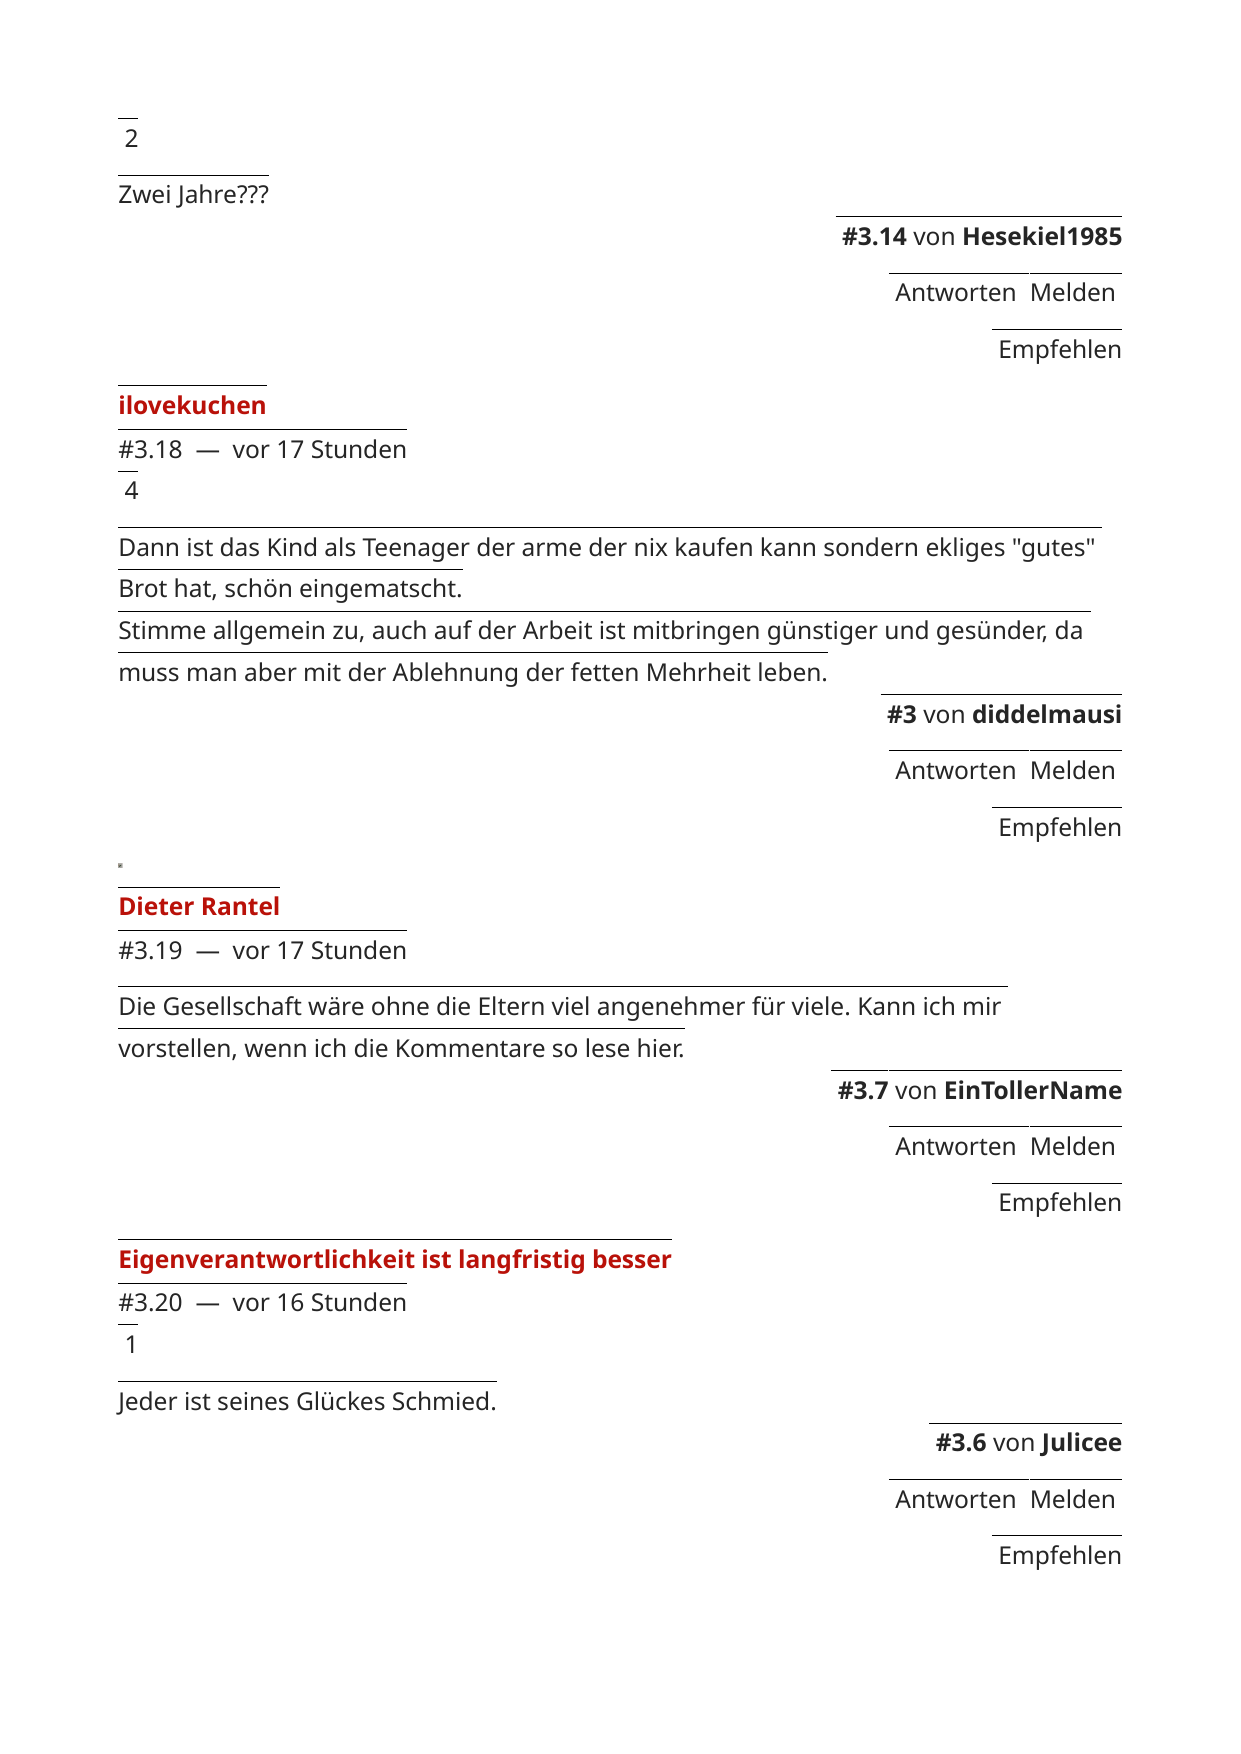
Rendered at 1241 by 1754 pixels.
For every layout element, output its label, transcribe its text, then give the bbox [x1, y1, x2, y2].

text Jeder ist seines Glückes Schmied. [118, 1381, 1122, 1417]
text #3.6 von Julicee [118, 1422, 1122, 1459]
text Antworten Melden [118, 1479, 1122, 1515]
text 1 [118, 1324, 1122, 1361]
text Antworten Melden [118, 1126, 1122, 1163]
text 4 [118, 471, 1122, 507]
text Antworten Melden [118, 273, 1122, 309]
subtitle Dieter Rantel [118, 887, 1122, 923]
text #3.14 von Hesekiel1985 [118, 216, 1122, 253]
text Dann ist das Kind als Teenager der arme der nix kaufen kann sondern ekliges "gutes" Brot hat, schön eingematscht. Stimme allgemein zu, auch auf der Arbeit ist mitbringen günstiger und gesünder, da muss man aber mit der Ablehnung der fetten Mehrheit leben. [118, 527, 1122, 689]
text Empfehlen [118, 807, 1122, 843]
text 2 [118, 118, 1122, 154]
text #3.18 — vor 17 Stunden [118, 429, 1122, 465]
text Zwei Jahre??? [118, 174, 1122, 211]
subtitle Eigenverantwortlichkeit ist langfristig besser [118, 1239, 1122, 1275]
text Empfehlen [118, 1183, 1122, 1219]
text Die Gesellschaft wäre ohne die Eltern viel angenehmer für viele. Kann ich mir vorstellen, wenn ich die Kommentare so lese hier. [118, 986, 1122, 1064]
text #3 von diddelmausi [118, 694, 1122, 730]
text Empfehlen [118, 329, 1122, 365]
subtitle ilovekuchen [118, 385, 1122, 422]
text #3.7 von EinTollerName [118, 1070, 1122, 1106]
text Antworten Melden [118, 750, 1122, 787]
text Empfehlen [118, 1535, 1122, 1572]
text #3.19 — vor 17 Stunden [118, 930, 1122, 966]
text #3.20 — vor 16 Stunden [118, 1283, 1122, 1319]
